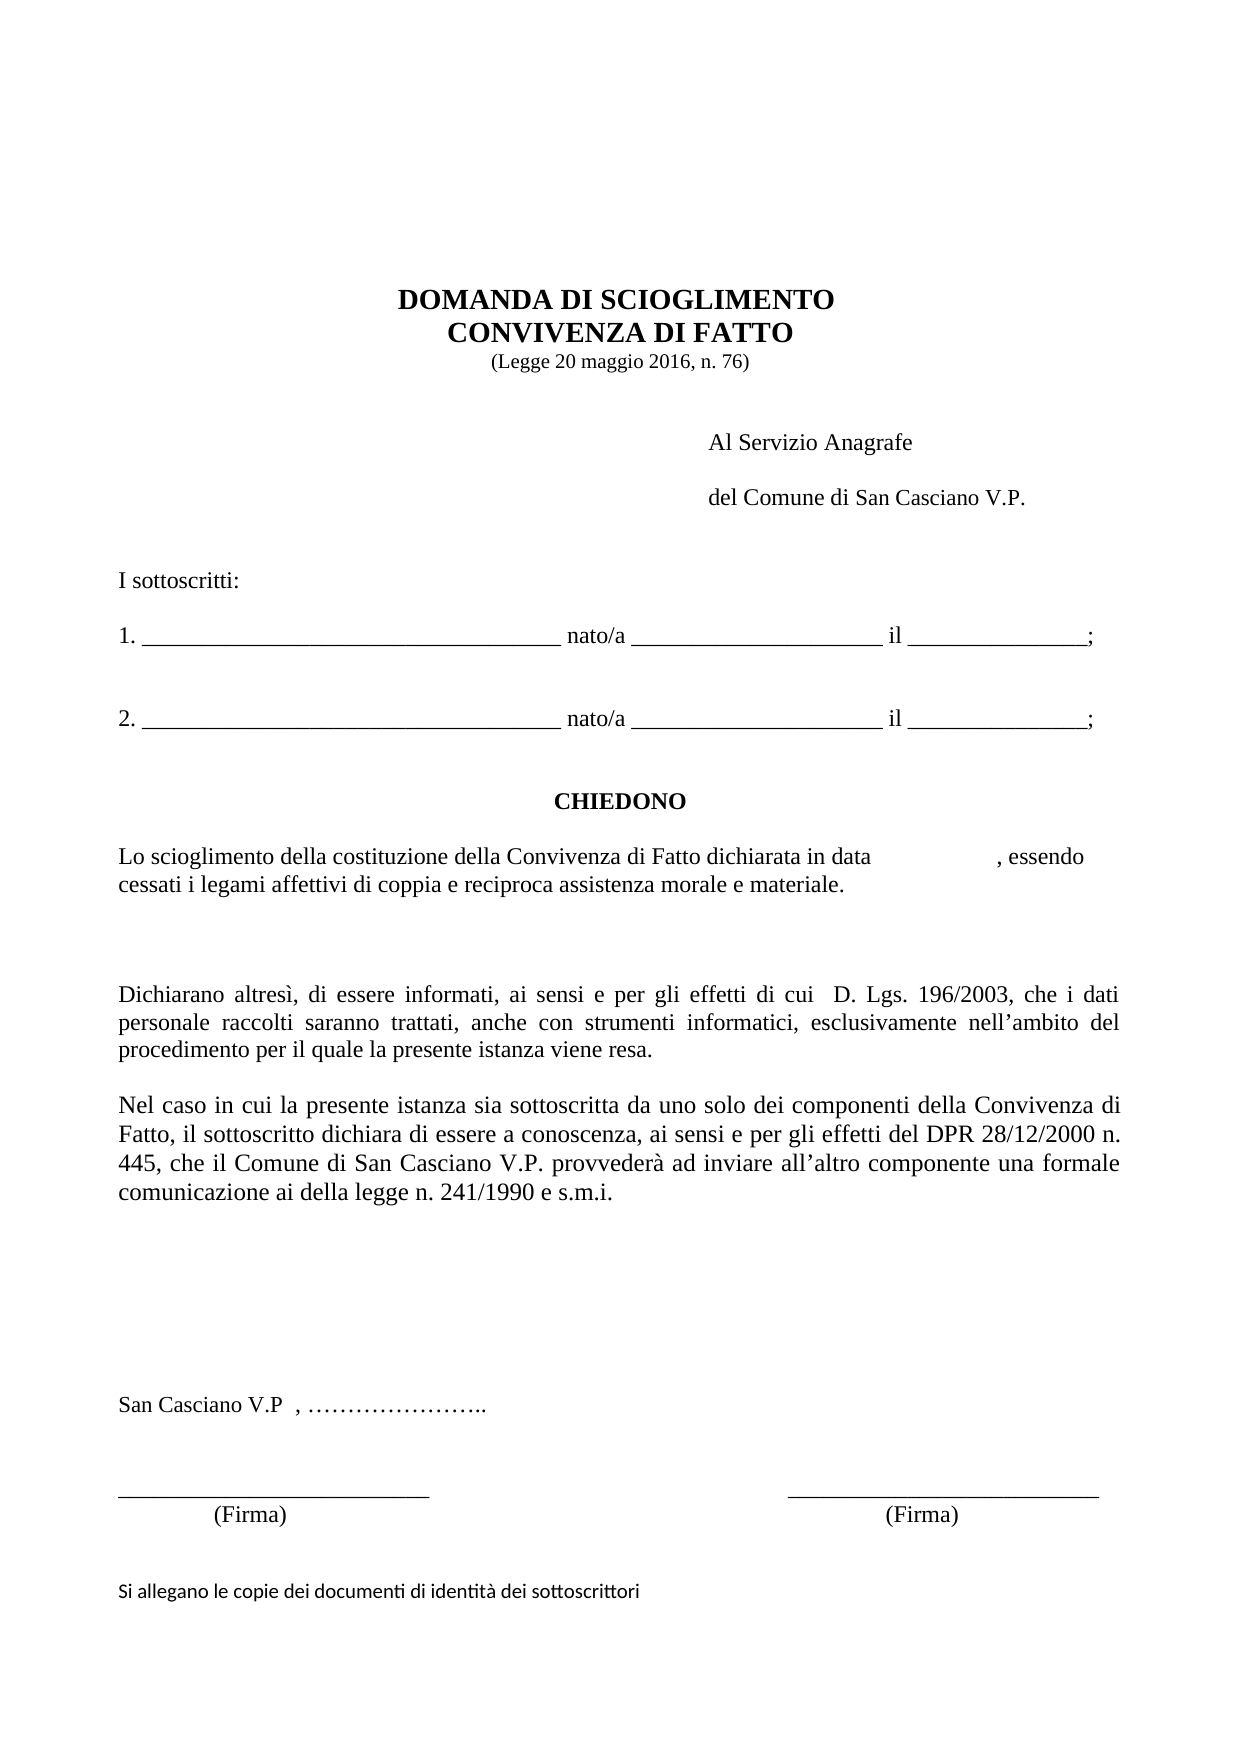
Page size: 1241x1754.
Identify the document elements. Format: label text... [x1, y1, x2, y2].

text Al Servizio Anagrafe [118, 428, 1122, 456]
text (Legge 20 maggio 2016, n. 76) [118, 349, 1122, 373]
text (Firma) (Firma) [118, 1501, 1122, 1528]
text CONVIVENZA DI FATTO [118, 315, 1122, 349]
text San Casciano V.P , ………………….. [118, 1390, 1122, 1418]
text DOMANDA DI SCIOGLIMENTO [118, 282, 1122, 315]
text 1. ___________________________________ nato/a _____________________ il _______________; [118, 621, 1122, 649]
text Nel caso in cui la presente istanza sia sottoscritta da uno solo dei componenti della Convivenza di Fatto, il sottoscritto dichiara di essere a conoscenza, ai sensi e per gli effetti del DPR 28/12/2000 n. 445, che il Comune di San Casciano V.P. provvederà ad inviare all’altro componente una formale comunicazione ai della legge n. 241/1990 e s.m.i. [118, 1091, 1122, 1206]
text I sottoscritti: [118, 566, 1122, 594]
text Dichiarano altresì, di essere informati, ai sensi e per gli effetti di cui D. Lgs. 196/2003, che i dati personale raccolti saranno trattati, anche con strumenti informatici, esclusivamente nell’ambito del procedimento per il quale la presente istanza viene resa. [118, 980, 1122, 1063]
text __________________________ __________________________ [118, 1473, 1122, 1501]
text del Comune di San Casciano V.P. [118, 483, 1122, 511]
text Lo scioglimento della costituzione della Convivenza di Fatto dichiarata in data , essendo cessati i legami affettivi di coppia e reciproca assistenza morale e materiale. [118, 842, 1122, 897]
text Si allegano le copie dei documenti di identità dei sottoscrittori [118, 1578, 1122, 1603]
text 2. ___________________________________ nato/a _____________________ il _______________; [118, 704, 1122, 732]
text CHIEDONO [118, 787, 1122, 814]
